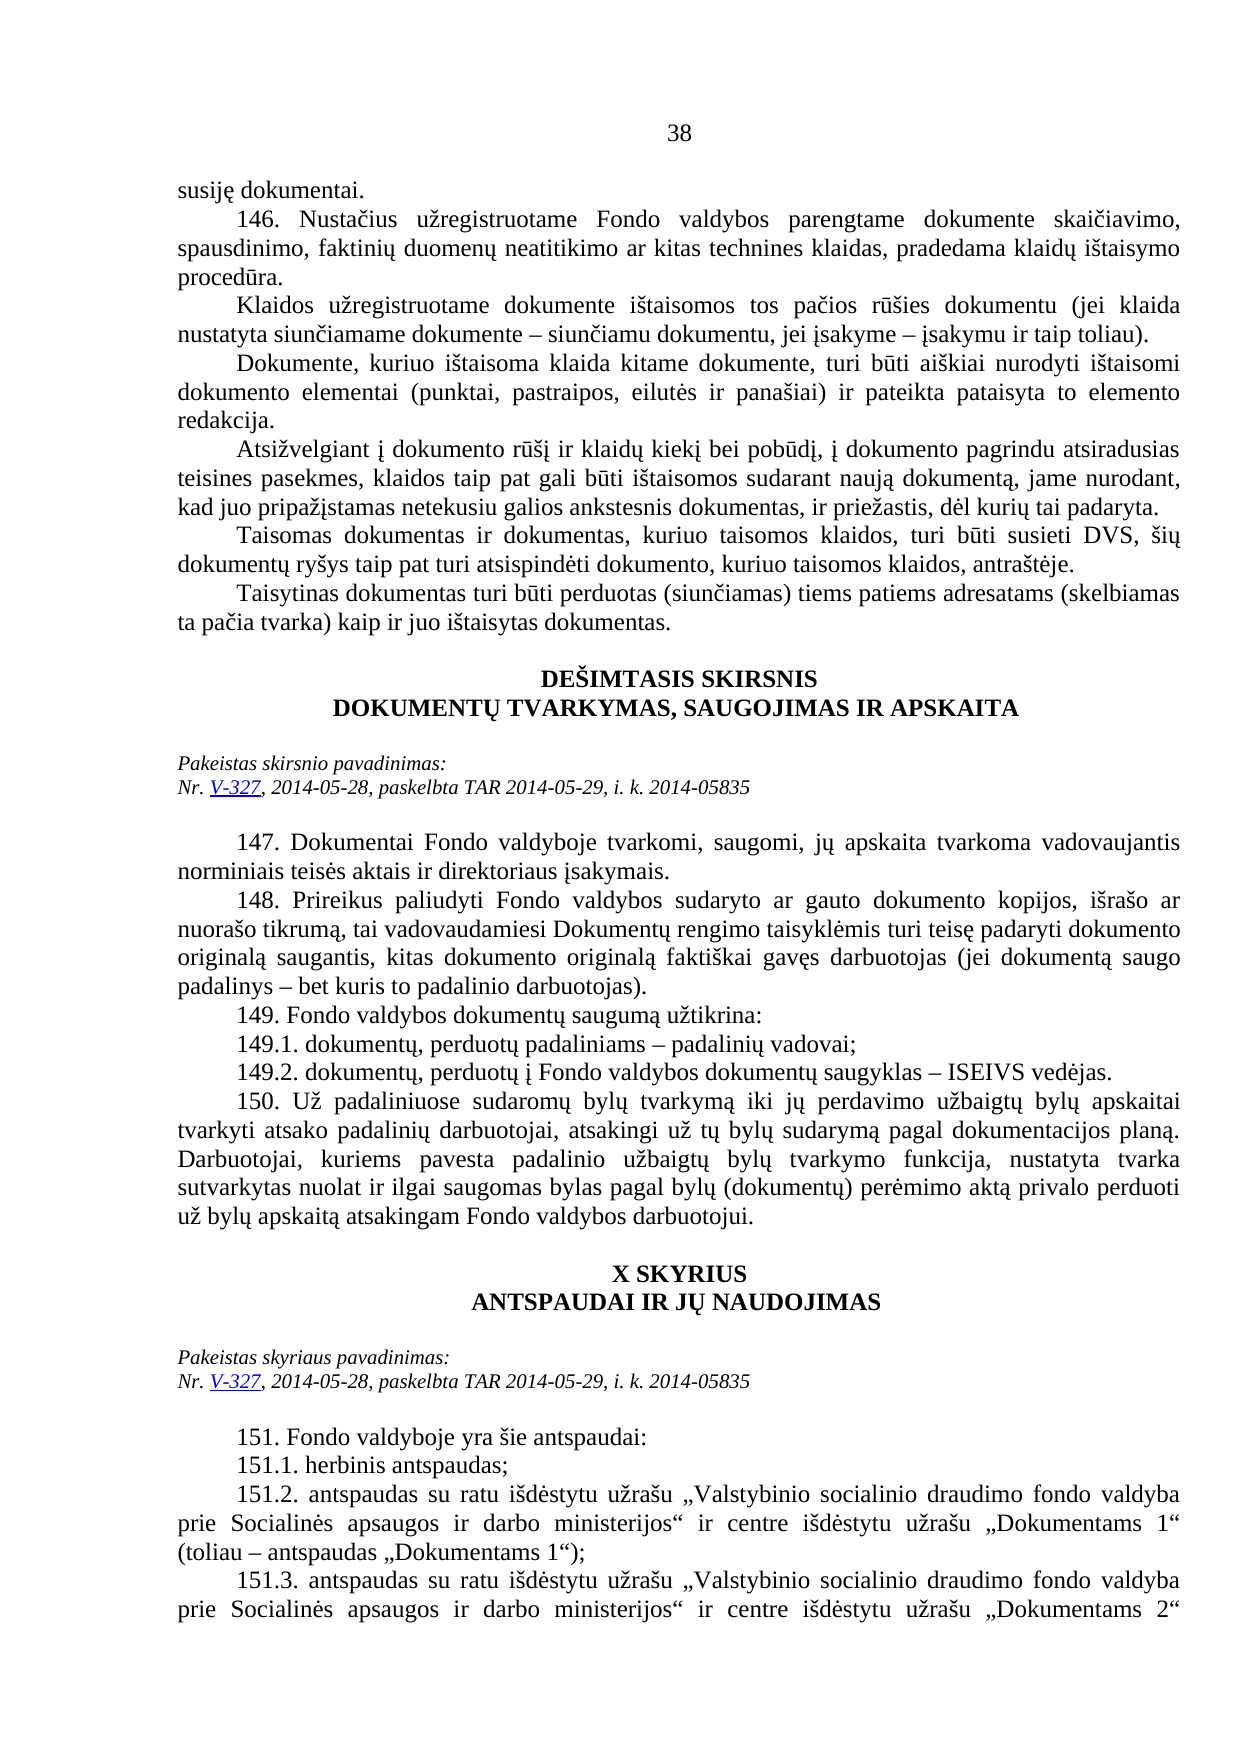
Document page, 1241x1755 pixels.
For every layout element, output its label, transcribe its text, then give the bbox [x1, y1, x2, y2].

text Atsižvelgiant į dokumento rūšį ir klaidų kiekį bei pobūdį, į dokumento pagrindu atsiradusias teisines pasekmes, klaidos taip pat gali būti ištaisomos sudarant naują dokumentą, jame nurodant, kad juo pripažįstamas netekusiu galios ankstesnis dokumentas, ir priežastis, dėl kurių tai padaryta. [177, 434, 1181, 521]
text 148. Prireikus paliudyti Fondo valdybos sudaryto ar gauto dokumento kopijos, išrašo ar nuorašo tikrumą, tai vadovaudamiesi Dokumentų rengimo taisyklėmis turi teisę padaryti dokumento originalą saugantis, kitas dokumento originalą faktiškai gavęs darbuotojas (jei dokumentą saugo padalinys – bet kuris to padalinio darbuotojas). [177, 885, 1181, 1000]
text Nr. V-327, 2014-05-28, paskelbta TAR 2014-05-29, i. k. 2014-05835 [177, 775, 1181, 799]
text Dokumente, kuriuo ištaisoma klaida kitame dokumente, turi būti aiškiai nurodyti ištaisomi dokumento elementai (punktai, pastraipos, eilutės ir panašiai) ir pateikta pataisyta to elemento redakcija. [177, 348, 1181, 434]
text 151.2. antspaudas su ratu išdėstytu užrašu „Valstybinio socialinio draudimo fondo valdyba prie Socialinės apsaugos ir darbo ministerijos“ ir centre išdėstytu užrašu „Dokumentams 1“ (toliau – antspaudas „Dokumentams 1“); [177, 1479, 1181, 1566]
text 149.1. dokumentų, perduotų padaliniams – padalinių vadovai; [177, 1029, 1181, 1057]
text ANTSPAUDAI IR JŲ NAUDOJIMAS [177, 1287, 1181, 1316]
text 147. Dokumentai Fondo valdyboje tvarkomi, saugomi, jų apskaita tvarkoma vadovaujantis norminiais teisės aktais ir direktoriaus įsakymais. [177, 827, 1181, 885]
text DOKUMENTŲ TVARKYMAS, SAUGOJIMAS IR APSKAITA [177, 693, 1181, 722]
text 151.3. antspaudas su ratu išdėstytu užrašu „Valstybinio socialinio draudimo fondo valdyba prie Socialinės apsaugos ir darbo ministerijos“ ir centre išdėstytu užrašu „Dokumentams 2“ [177, 1566, 1181, 1623]
text X SKYRIUS [177, 1259, 1181, 1287]
text Klaidos užregistruotame dokumente ištaisomos tos pačios rūšies dokumentu (jei klaida nustatyta siunčiamame dokumente – siunčiamu dokumentu, jei įsakyme – įsakymu ir taip toliau). [177, 291, 1181, 348]
text Nr. V-327, 2014-05-28, paskelbta TAR 2014-05-29, i. k. 2014-05835 [177, 1369, 1181, 1393]
text DEŠIMTASIS SKIRSNIS [177, 664, 1181, 693]
text 150. Už padaliniuose sudaromų bylų tvarkymą iki jų perdavimo užbaigtų bylų apskaitai tvarkyti atsako padalinių darbuotojai, atsakingi už tų bylų sudarymą pagal dokumentacijos planą. Darbuotojai, kuriems pavesta padalinio užbaigtų bylų tvarkymo funkcija, nustatyta tvarka sutvarkytas nuolat ir ilgai saugomas bylas pagal bylų (dokumentų) perėmimo aktą privalo perduoti už bylų apskaitą atsakingam Fondo valdybos darbuotojui. [177, 1086, 1181, 1230]
text 151. Fondo valdyboje yra šie antspaudai: [177, 1422, 1181, 1451]
text Pakeistas skyriaus pavadinimas: [177, 1345, 1181, 1369]
text susiję dokumentai. [177, 176, 1181, 204]
text 151.1. herbinis antspaudas; [177, 1451, 1181, 1479]
text Pakeistas skirsnio pavadinimas: [177, 751, 1181, 775]
text 149. Fondo valdybos dokumentų saugumą užtikrina: [177, 1000, 1181, 1029]
text Taisomas dokumentas ir dokumentas, kuriuo taisomos klaidos, turi būti susieti DVS, šių dokumentų ryšys taip pat turi atsispindėti dokumento, kuriuo taisomos klaidos, antraštėje. [177, 521, 1181, 578]
text 146. Nustačius užregistruotame Fondo valdybos parengtame dokumente skaičiavimo, spausdinimo, faktinių duomenų neatitikimo ar kitas technines klaidas, pradedama klaidų ištaisymo procedūra. [177, 204, 1181, 291]
text 149.2. dokumentų, perduotų į Fondo valdybos dokumentų saugyklas – ISEIVS vedėjas. [177, 1057, 1181, 1086]
text Taisytinas dokumentas turi būti perduotas (siunčiamas) tiems patiems adresatams (skelbiamas ta pačia tvarka) kaip ir juo ištaisytas dokumentas. [177, 578, 1181, 636]
